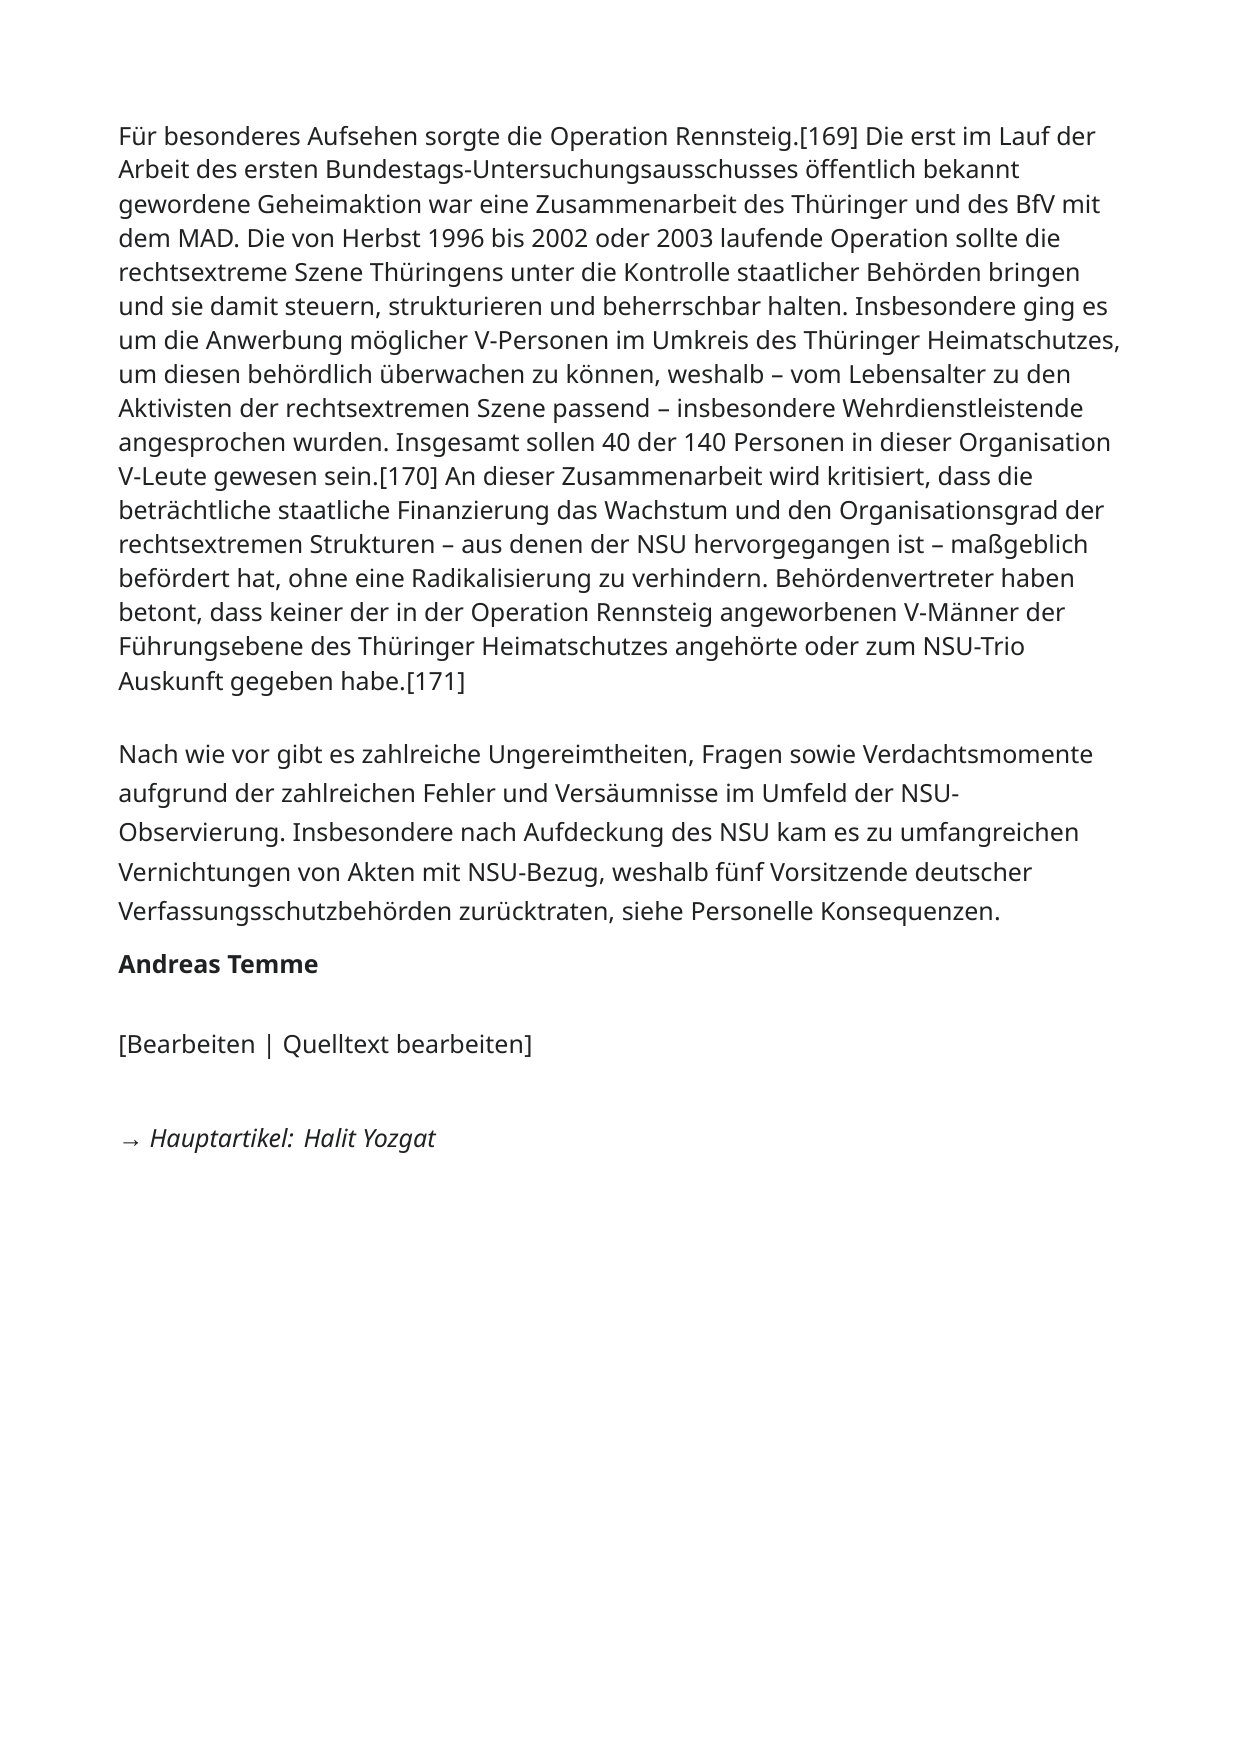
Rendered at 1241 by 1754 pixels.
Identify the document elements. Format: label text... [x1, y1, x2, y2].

subtitle Andreas Temme [118, 947, 1122, 981]
text Für besonderes Aufsehen sorgte die Operation Rennsteig.[169] Die erst im Lauf der Arbeit des ersten Bundestags-Untersuchungsausschusses öffentlich bekannt gewordene Geheimaktion war eine Zusammenarbeit des Thüringer und des BfV mit dem MAD. Die von Herbst 1996 bis 2002 oder 2003 laufende Operation sollte die rechtsextreme Szene Thüringens unter die Kontrolle staatlicher Behörden bringen und sie damit steuern, strukturieren und beherrschbar halten. Insbesondere ging es um die Anwerbung möglicher V-Personen im Umkreis des Thüringer Heimatschutzes, um diesen behördlich überwachen zu können, weshalb – vom Lebensalter zu den Aktivisten der rechtsextremen Szene passend – insbesondere Wehrdienstleistende angesprochen wurden. Insgesamt sollen 40 der 140 Personen in dieser Organisation V-Leute gewesen sein.[170] An dieser Zusammenarbeit wird kritisiert, dass die beträchtliche staatliche Finanzierung das Wachstum und den Organisationsgrad der rechtsextremen Strukturen – aus denen der NSU hervorgegangen ist – maßgeblich befördert hat, ohne eine Radikalisierung zu verhindern. Behördenvertreter haben betont, dass keiner der in der Operation Rennsteig angeworbenen V-Männer der Führungsebene des Thüringer Heimatschutzes angehörte oder zum NSU-Trio Auskunft gegeben habe.[171] [118, 118, 1122, 697]
text Nach wie vor gibt es zahlreiche Ungereimtheiten, Fragen sowie Verdachtsmomente aufgrund der zahlreichen Fehler und Versäumnisse im Umfeld der NSU-Observierung. Insbesondere nach Aufdeckung des NSU kam es zu umfangreichen Vernichtungen von Akten mit NSU-Bezug, weshalb fünf Vorsitzende deutscher Verfassungsschutzbehörden zurücktraten, siehe Personelle Konsequenzen. [118, 737, 1122, 927]
text [Bearbeiten | Quelltext bearbeiten] [118, 1027, 1122, 1061]
text → Hauptartikel: Halit Yozgat [118, 1121, 1122, 1155]
